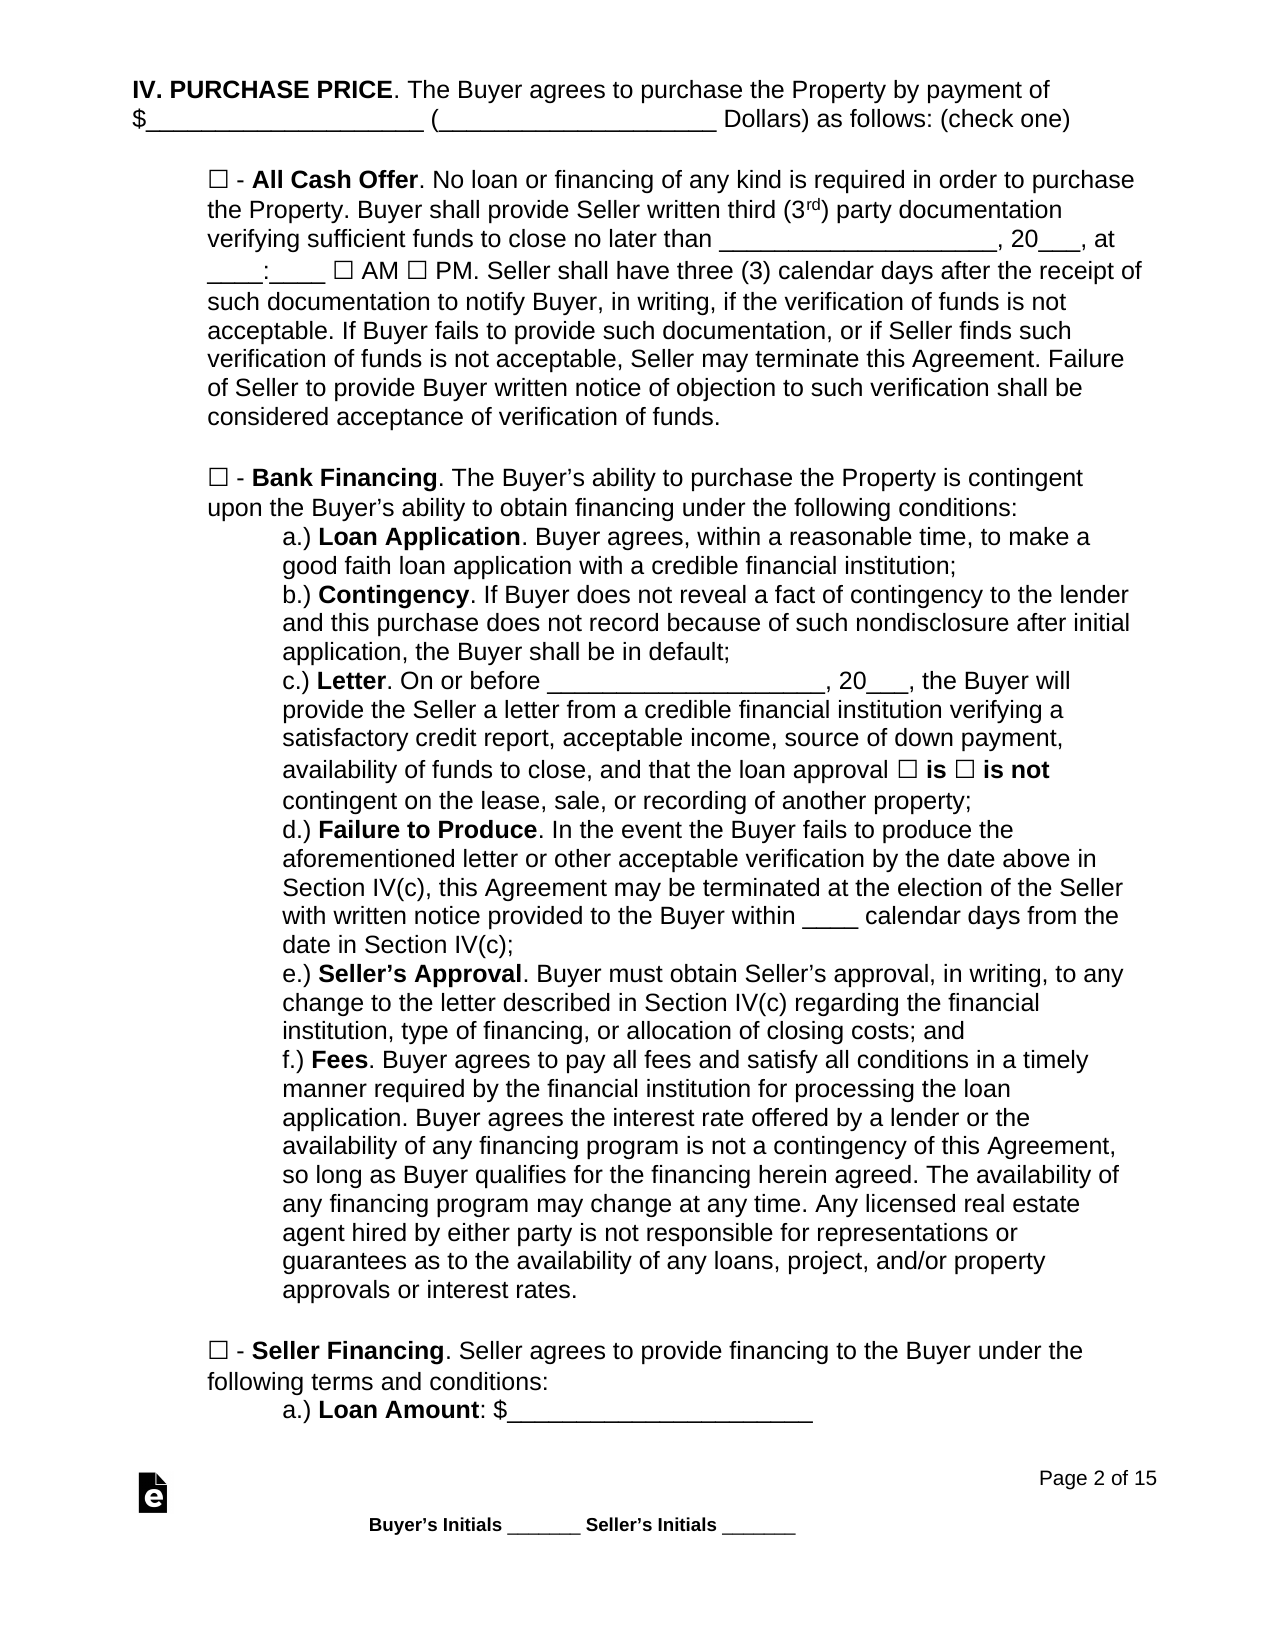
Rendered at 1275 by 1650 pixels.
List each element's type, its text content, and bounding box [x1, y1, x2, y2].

text d.) Failure to Produce. In the event the Buyer fails to produce the aforementioned letter or other acceptable verification by the date above in Section IV(c), this Agreement may be terminated at the election of the Seller with written notice provided to the Buyer within ____ calendar days from the date in Section IV(c); [282, 815, 1143, 959]
text b.) Contingency. If Buyer does not reveal a fact of contingency to the lender and this purchase does not record because of such nondisclosure after initial application, the Buyer shall be in default; [282, 580, 1143, 666]
text ☐ - Seller Financing. Seller agrees to provide financing to the Buyer under the following terms and conditions: [207, 1332, 1143, 1395]
text e.) Seller’s Approval. Buyer must obtain Seller’s approval, in writing, to any change to the letter described in Section IV(c) regarding the financial institution, type of financing, or allocation of closing costs; and [282, 959, 1143, 1045]
text a.) Loan Amount: $______________________ [207, 1395, 1143, 1424]
text IV. PURCHASE PRICE. The Buyer agrees to purchase the Property by payment of $____________________ (____________________ Dollars) as follows: (check one) [132, 75, 1143, 132]
text c.) Letter. On or before ____________________, 20___, the Buyer will provide the Seller a letter from a credible financial institution verifying a satisfactory credit report, acceptable income, source of down payment, availability of funds to close, and that the loan approval ☐ is ☐ is not contingent on the lease, sale, or recording of another property; [282, 666, 1143, 815]
text ☐ - All Cash Offer. No loan or financing of any kind is required in order to purchase the Property. Buyer shall provide Seller written third (3rd) party documentation verifying sufficient funds to close no later than ____________________, 20___, at ____:____ ☐ AM ☐ PM. Seller shall have three (3) calendar days after the receipt of such documentation to notify Buyer, in writing, if the verification of funds is not acceptable. If Buyer fails to provide such documentation, or if Seller finds such verification of funds is not acceptable, Seller may terminate this Agreement. Failure of Seller to provide Buyer written notice of objection to such verification shall be considered acceptance of verification of funds. [207, 161, 1143, 431]
text f.) Fees. Buyer agrees to pay all fees and satisfy all conditions in a timely manner required by the financial institution for processing the loan application. Buyer agrees the interest rate offered by a lender or the availability of any financing program is not a contingency of this Agreement, so long as Buyer qualifies for the financing herein agreed. The availability of any financing program may change at any time. Any licensed real estate agent hired by either party is not responsible for representations or guarantees as to the availability of any loans, project, and/or property approvals or interest rates. [282, 1045, 1143, 1304]
text a.) Loan Application. Buyer agrees, within a reasonable time, to make a good faith loan application with a credible financial institution; [282, 522, 1143, 580]
text ☐ - Bank Financing. The Buyer’s ability to purchase the Property is contingent upon the Buyer’s ability to obtain financing under the following conditions: [207, 459, 1143, 522]
